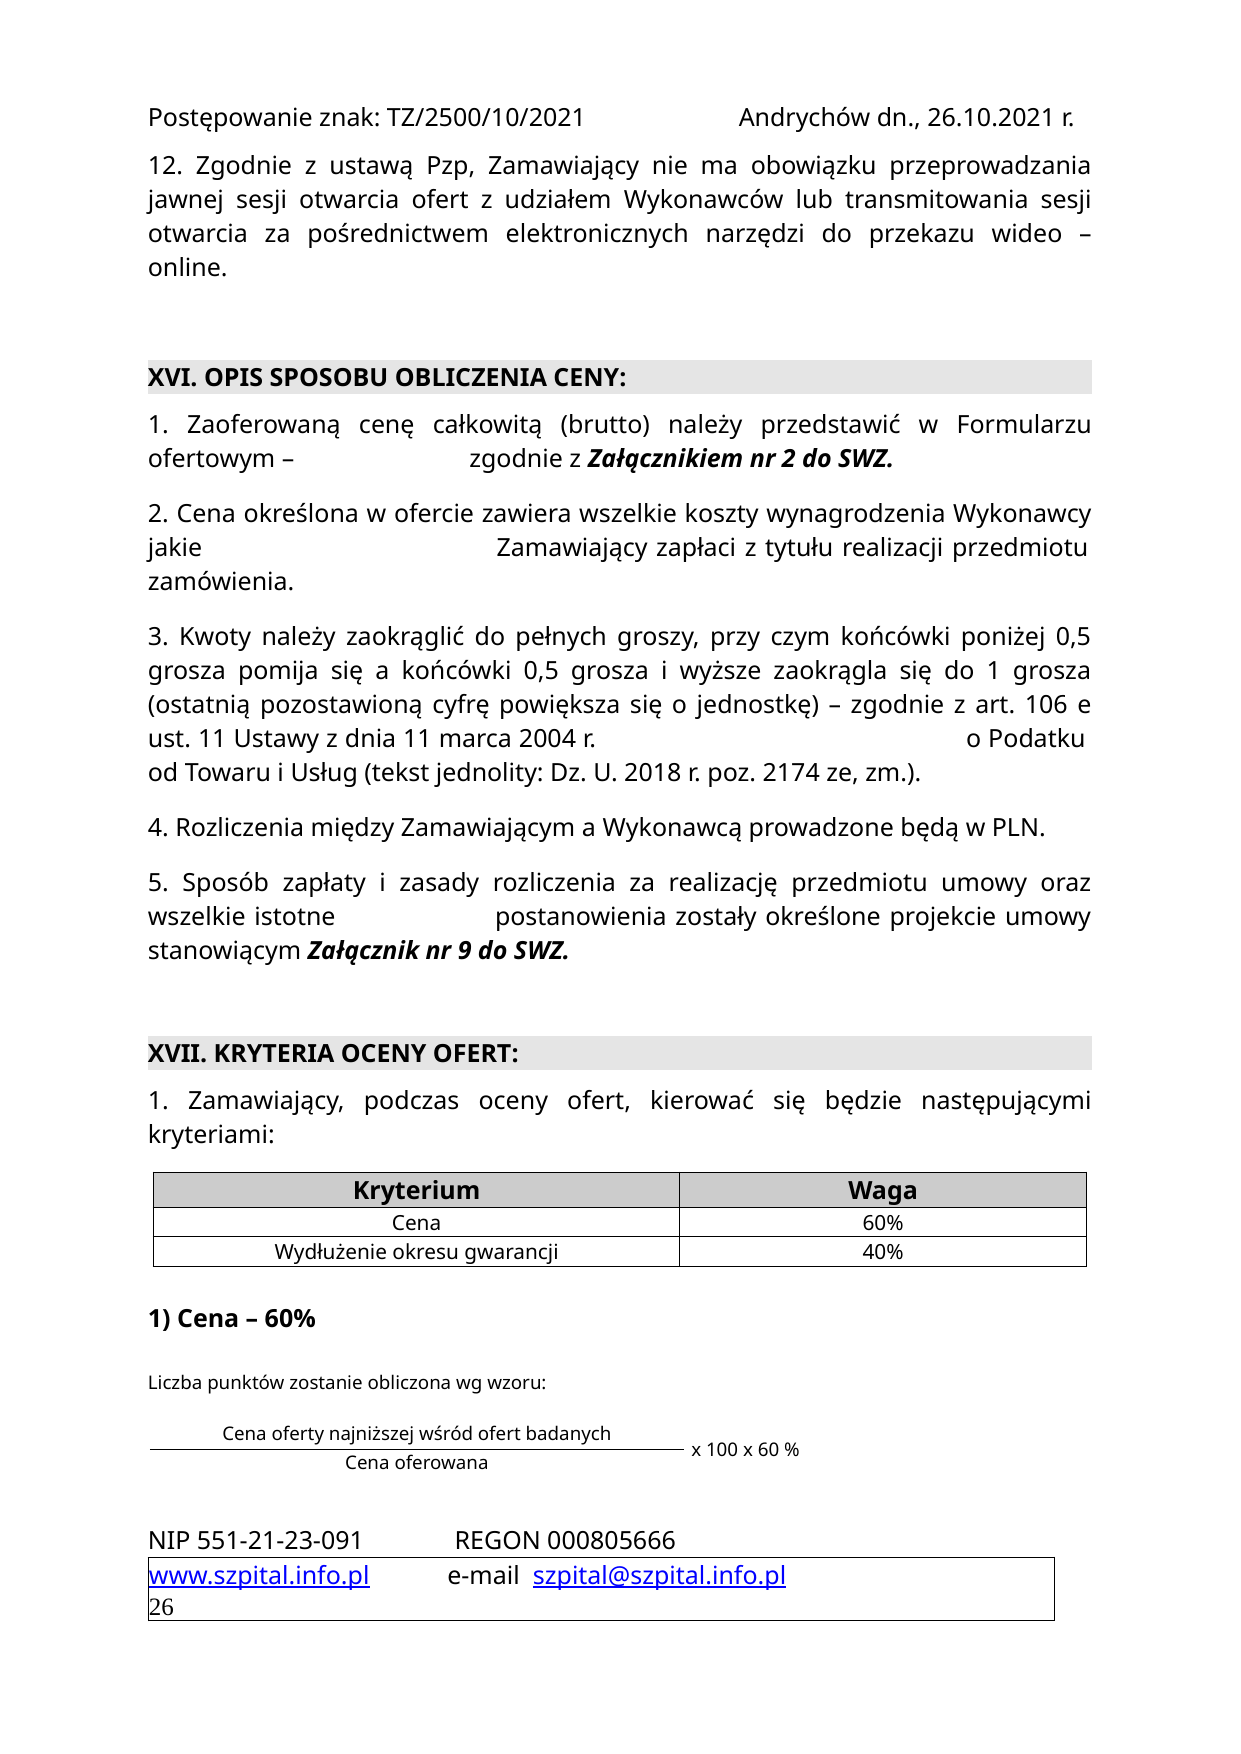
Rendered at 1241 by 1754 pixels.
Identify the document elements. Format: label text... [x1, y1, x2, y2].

table_cell Wydłużenie okresu gwarancji [154, 1237, 679, 1266]
table_cell 60% [680, 1208, 1086, 1236]
text XVII. KRYTERIA OCENY OFERT: [148, 1036, 1092, 1070]
list 5. Sposób zapłaty i zasady rozliczenia za realizację przedmiotu umowy oraz wszelkie istotne postanowienia zostały określone projekcie umowy stanowiącym Załącznik nr 9 do SWZ. [148, 864, 1092, 966]
list 4. Rozliczenia między Zamawiającym a Wykonawcą prowadzone będą w PLN. [148, 809, 1092, 843]
table_cell Cena oferowana [150, 1450, 684, 1477]
table_cell Cena [154, 1208, 679, 1236]
list 1. Zaoferowaną cenę całkowitą (brutto) należy przedstawić w Formularzu ofertowym – zgodnie z Załącznikiem nr 2 do SWZ. [148, 406, 1092, 474]
table_header Kryterium [154, 1173, 679, 1207]
list 3. Kwoty należy zaokrąglić do pełnych groszy, przy czym końcówki poniżej 0,5 grosza pomija się a końcówki 0,5 grosza i wyższe zaokrągla się do 1 grosza (ostatnią pozostawioną cyfrę powiększa się o jednostkę) – zgodnie z art. 106 e ust. 11 Ustawy z dnia 11 marca 2004 r. o Podatku od Towaru i Usług (tekst jednolity: Dz. U. 2018 r. poz. 2174 ze, zm.). [148, 618, 1092, 788]
text XVI. OPIS SPOSOBU OBLICZENIA CENY: [148, 360, 1092, 394]
table_cell 40% [680, 1237, 1086, 1266]
table_header Waga [680, 1173, 1086, 1207]
text Liczba punktów zostanie obliczona wg wzoru: [148, 1369, 1092, 1394]
table_header x 100 x 60 % [684, 1420, 1179, 1477]
text 1) Cena – 60% [148, 1301, 1092, 1335]
list 1. Zamawiający, podczas oceny ofert, kierować się będzie następującymi kryteriami: [148, 1083, 1092, 1151]
list 2. Cena określona w ofercie zawiera wszelkie koszty wynagrodzenia Wykonawcy jakie Zamawiający zapłaci z tytułu realizacji przedmiotu zamówienia. [148, 495, 1092, 597]
list 12. Zgodnie z ustawą Pzp, Zamawiający nie ma obowiązku przeprowadzania jawnej sesji otwarcia ofert z udziałem Wykonawców lub transmitowania sesji otwarcia za pośrednictwem elektronicznych narzędzi do przekazu wideo – online. [148, 148, 1092, 284]
table_header Cena oferty najniższej wśród ofert badanych [150, 1420, 684, 1448]
